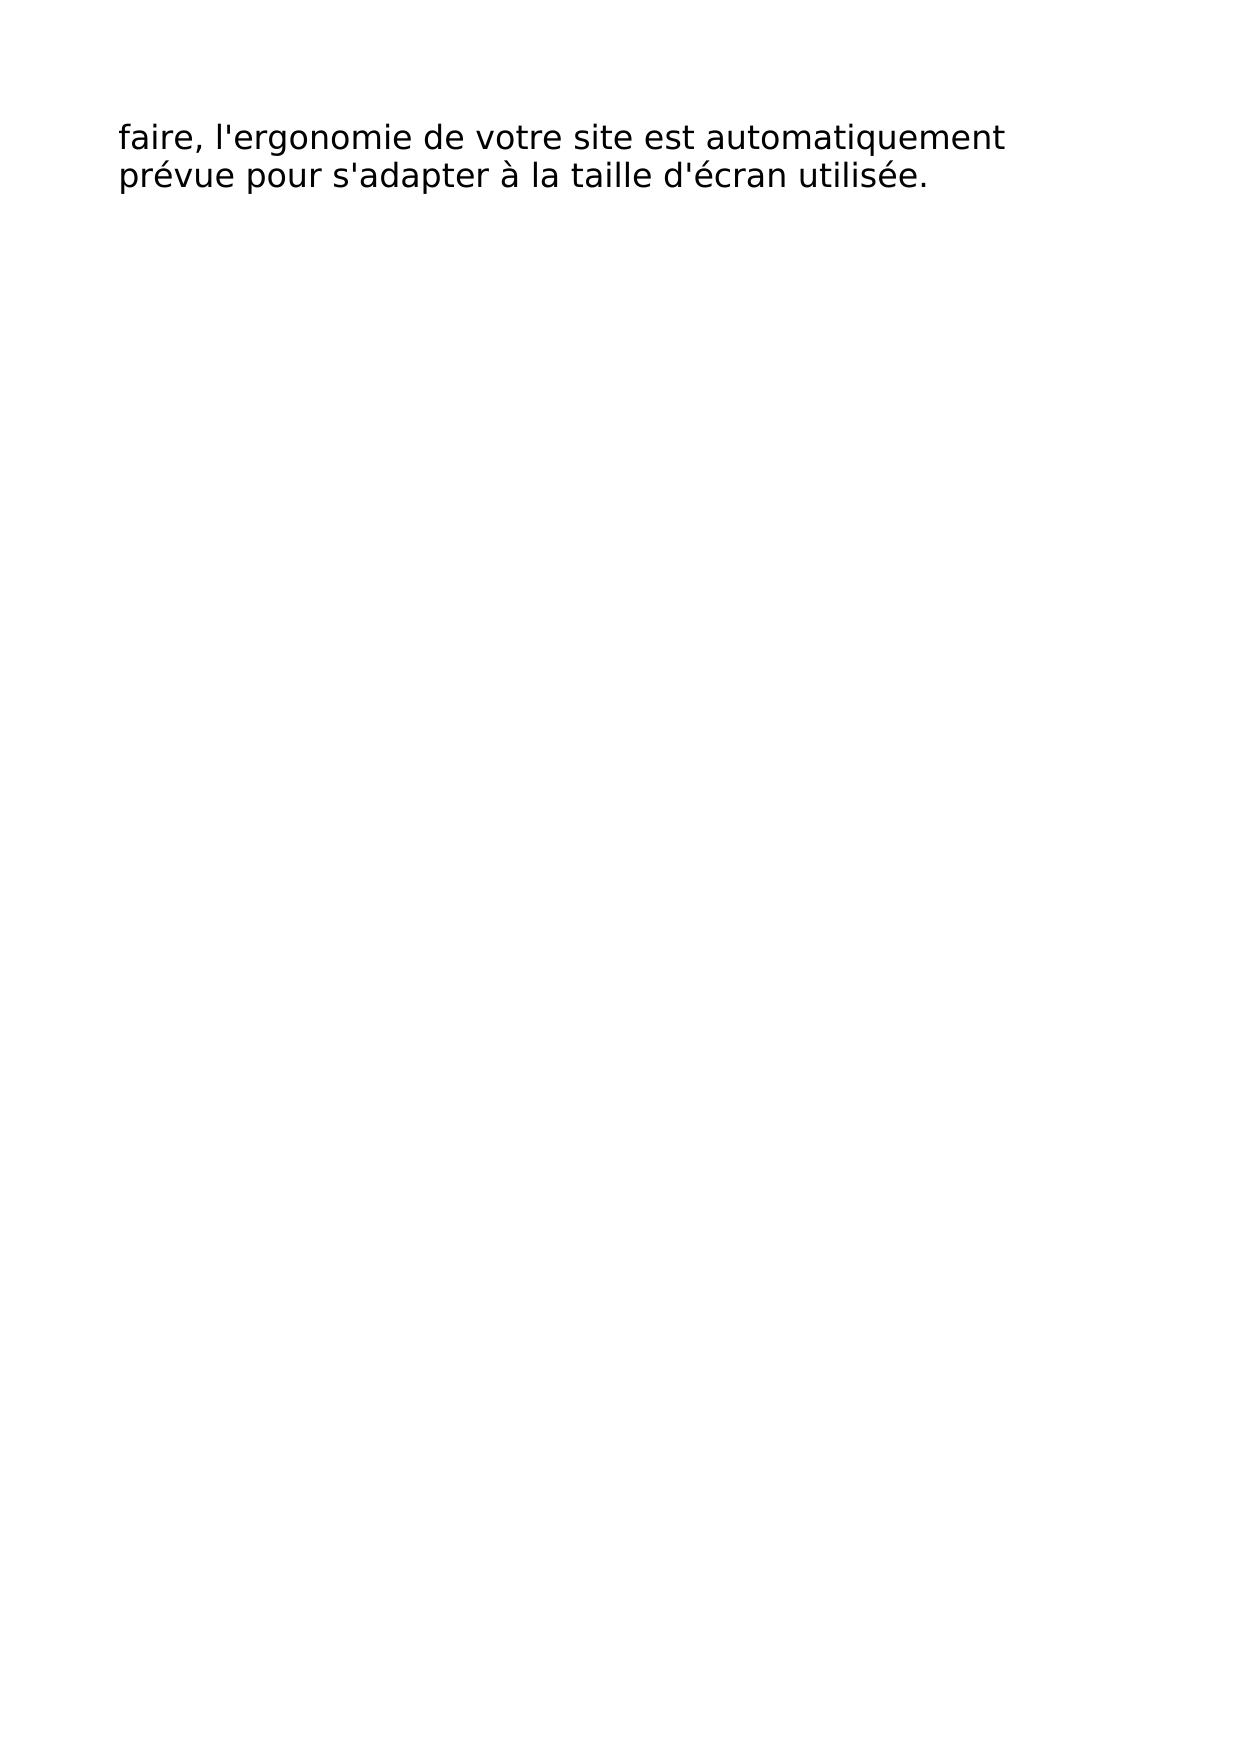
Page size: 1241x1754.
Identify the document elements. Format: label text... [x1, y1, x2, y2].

text faire, l'ergonomie de votre site est automatiquement prévue pour s'adapter à la taille d'écran utilisée. [118, 118, 1122, 273]
